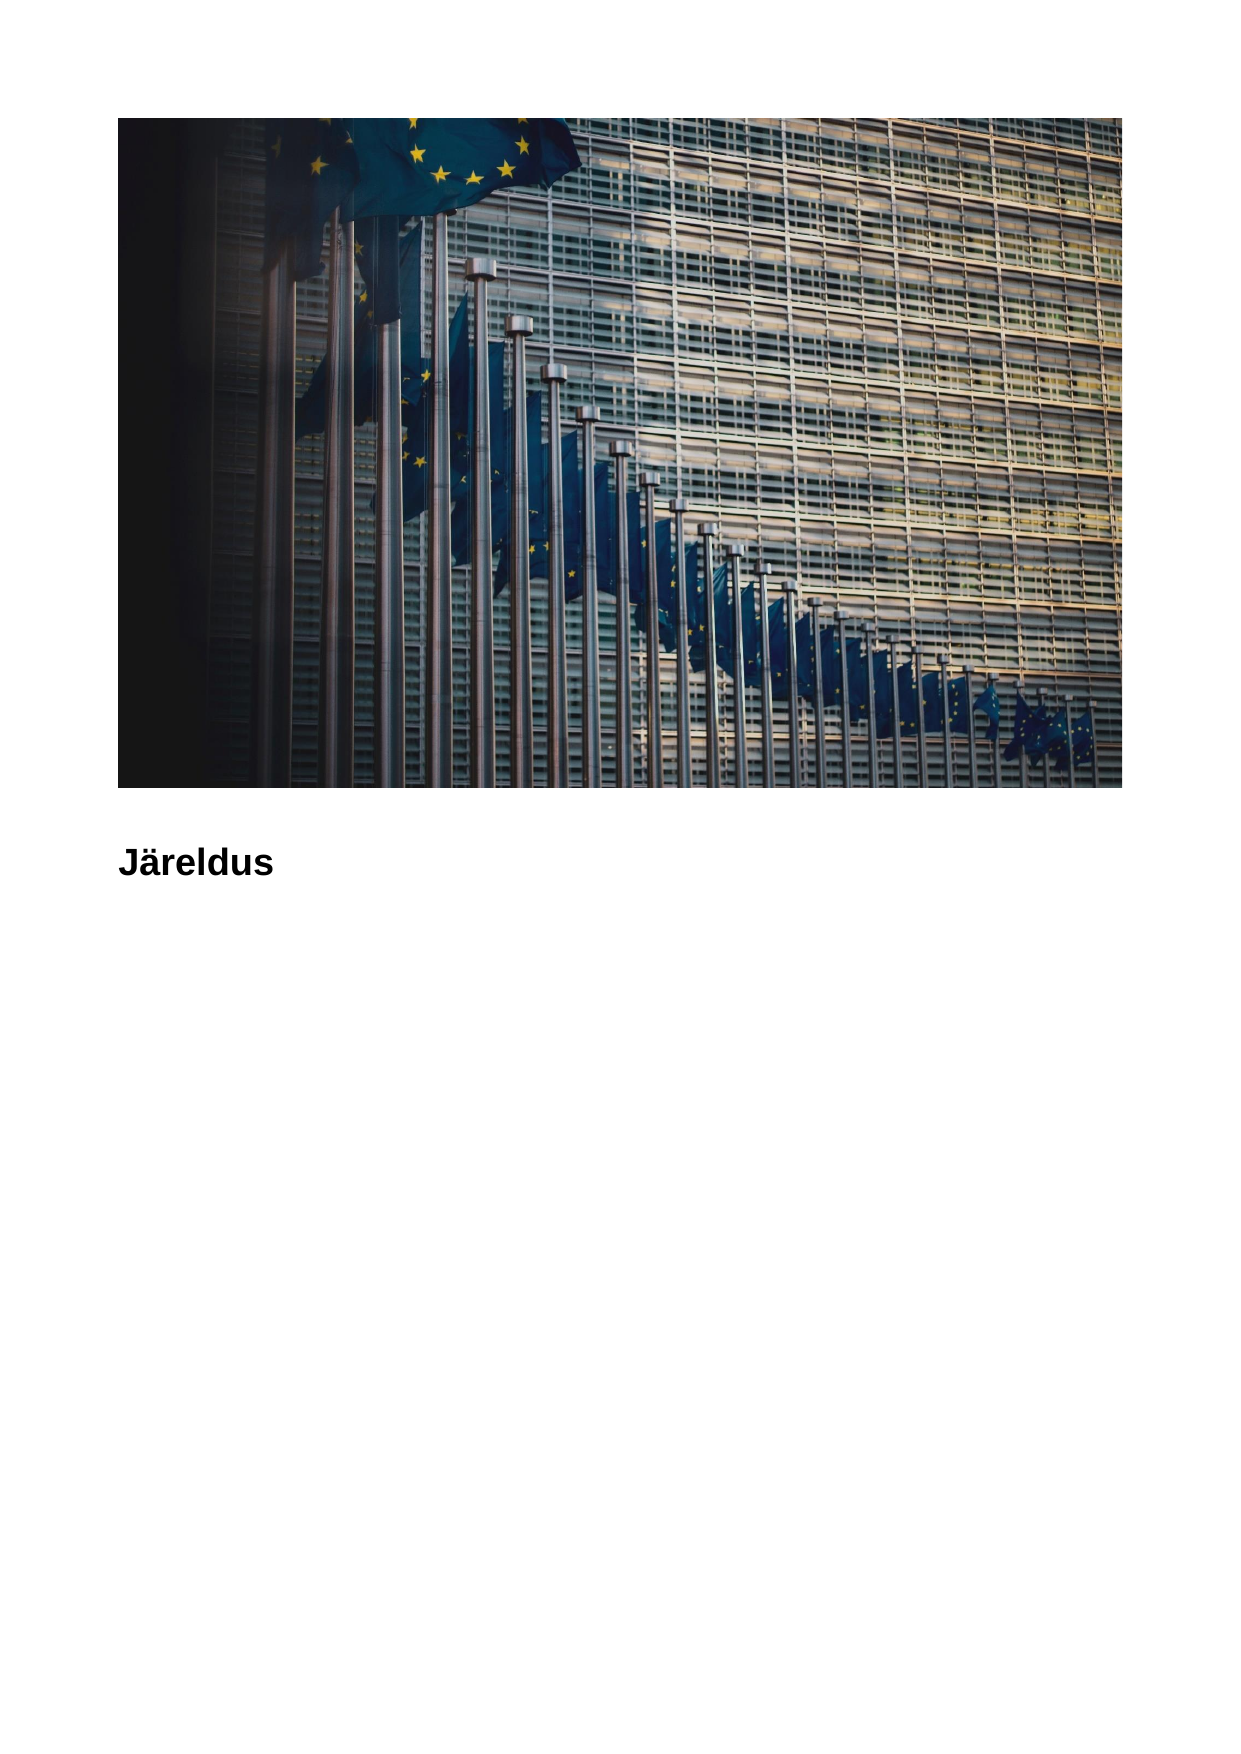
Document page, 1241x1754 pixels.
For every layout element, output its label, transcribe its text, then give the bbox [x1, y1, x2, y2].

subtitle Järeldus [118, 840, 1122, 883]
picture [118, 118, 1123, 788]
